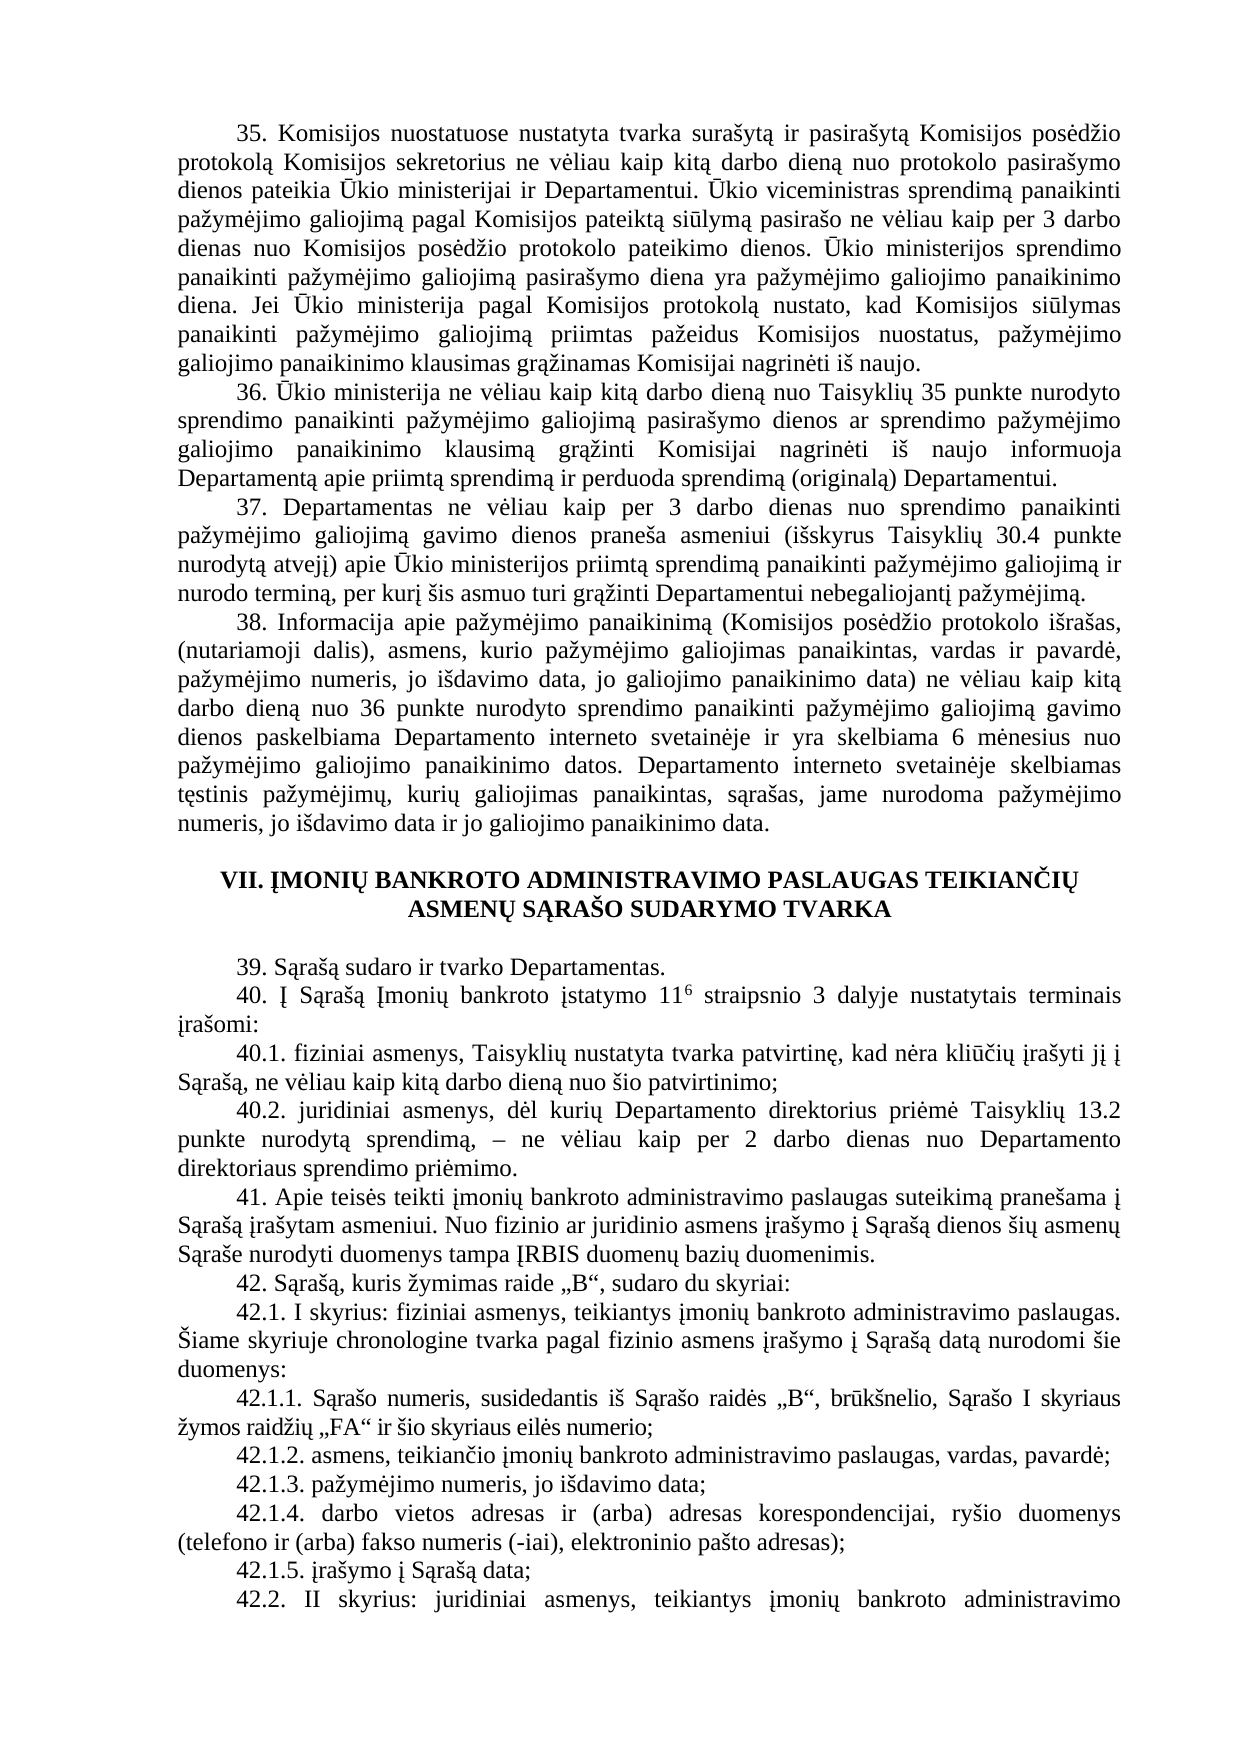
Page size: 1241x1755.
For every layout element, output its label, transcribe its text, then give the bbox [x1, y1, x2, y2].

text 40.2. juridiniai asmenys, dėl kurių Departamento direktorius priėmė Taisyklių 13.2 punkte nurodytą sprendimą, – ne vėliau kaip per 2 darbo dienas nuo Departamento direktoriaus sprendimo priėmimo. [177, 1096, 1122, 1182]
text 42. Sąrašą, kuris žymimas raide „B“, sudaro du skyriai: [177, 1268, 1122, 1297]
text 40.1. fiziniai asmenys, Taisyklių nustatyta tvarka patvirtinę, kad nėra kliūčių įrašyti jį į Sąrašą, ne vėliau kaip kitą darbo dieną nuo šio patvirtinimo; [177, 1038, 1122, 1096]
text 41. Apie teisės teikti įmonių bankroto administravimo paslaugas suteikimą pranešama į Sąrašą įrašytam asmeniui. Nuo fizinio ar juridinio asmens įrašymo į Sąrašą dienos šių asmenų Sąraše nurodyti duomenys tampa ĮRBIS duomenų bazių duomenimis. [177, 1182, 1122, 1268]
text 42.1.4. darbo vietos adresas ir (arba) adresas korespondencijai, ryšio duomenys (telefono ir (arba) fakso numeris (-iai), elektroninio pašto adresas); [177, 1498, 1122, 1556]
text 42.1.3. pažymėjimo numeris, jo išdavimo data; [177, 1469, 1122, 1498]
text 37. Departamentas ne vėliau kaip per 3 darbo dienas nuo sprendimo panaikinti pažymėjimo galiojimą gavimo dienos praneša asmeniui (išskyrus Taisyklių 30.4 punkte nurodytą atvejį) apie Ūkio ministerijos priimtą sprendimą panaikinti pažymėjimo galiojimą ir nurodo terminą, per kurį šis asmuo turi grąžinti Departamentui nebegaliojantį pažymėjimą. [177, 492, 1122, 607]
text 42.2. II skyrius: juridiniai asmenys, teikiantys įmonių bankroto administravimo [177, 1584, 1122, 1613]
text 42.1. I skyrius: fiziniai asmenys, teikiantys įmonių bankroto administravimo paslaugas. Šiame skyriuje chronologine tvarka pagal fizinio asmens įrašymo į Sąrašą datą nurodomi šie duomenys: [177, 1297, 1122, 1383]
text 39. Sąrašą sudaro ir tvarko Departamentas. [177, 952, 1122, 981]
text 42.1.5. įrašymo į Sąrašą data; [177, 1556, 1122, 1584]
text 38. Informacija apie pažymėjimo panaikinimą (Komisijos posėdžio protokolo išrašas, (nutariamoji dalis), asmens, kurio pažymėjimo galiojimas panaikintas, vardas ir pavardė, pažymėjimo numeris, jo išdavimo data, jo galiojimo panaikinimo data) ne vėliau kaip kitą darbo dieną nuo 36 punkte nurodyto sprendimo panaikinti pažymėjimo galiojimą gavimo dienos paskelbiama Departamento interneto svetainėje ir yra skelbiama 6 mėnesius nuo pažymėjimo galiojimo panaikinimo datos. Departamento interneto svetainėje skelbiamas tęstinis pažymėjimų, kurių galiojimas panaikintas, sąrašas, jame nurodoma pažymėjimo numeris, jo išdavimo data ir jo galiojimo panaikinimo data. [177, 607, 1122, 837]
text VII. ĮMONIŲ bankroto ADMINISTRAVIMO PASLAUGAS TEIKIANČIŲ ASMENŲ SĄrašo sudarymO tvarkA [177, 866, 1122, 923]
text 42.1.2. asmens, teikiančio įmonių bankroto administravimo paslaugas, vardas, pavardė; [177, 1441, 1122, 1469]
text 42.1.1. Sąrašo numeris, susidedantis iš Sąrašo raidės „B“, brūkšnelio, Sąrašo I skyriaus žymos raidžių „FA“ ir šio skyriaus eilės numerio; [177, 1383, 1122, 1441]
text 35. Komisijos nuostatuose nustatyta tvarka surašytą ir pasirašytą Komisijos posėdžio protokolą Komisijos sekretorius ne vėliau kaip kitą darbo dieną nuo protokolo pasirašymo dienos pateikia Ūkio ministerijai ir Departamentui. Ūkio viceministras sprendimą panaikinti pažymėjimo galiojimą pagal Komisijos pateiktą siūlymą pasirašo ne vėliau kaip per 3 darbo dienas nuo Komisijos posėdžio protokolo pateikimo dienos. Ūkio ministerijos sprendimo panaikinti pažymėjimo galiojimą pasirašymo diena yra pažymėjimo galiojimo panaikinimo diena. Jei Ūkio ministerija pagal Komisijos protokolą nustato, kad Komisijos siūlymas panaikinti pažymėjimo galiojimą priimtas pažeidus Komisijos nuostatus, pažymėjimo galiojimo panaikinimo klausimas grąžinamas Komisijai nagrinėti iš naujo. [177, 118, 1122, 377]
text 40. Į Sąrašą Įmonių bankroto įstatymo 116 straipsnio 3 dalyje nustatytais terminais įrašomi: [177, 981, 1122, 1038]
text 36. Ūkio ministerija ne vėliau kaip kitą darbo dieną nuo Taisyklių 35 punkte nurodyto sprendimo panaikinti pažymėjimo galiojimą pasirašymo dienos ar sprendimo pažymėjimo galiojimo panaikinimo klausimą grąžinti Komisijai nagrinėti iš naujo informuoja Departamentą apie priimtą sprendimą ir perduoda sprendimą (originalą) Departamentui. [177, 377, 1122, 492]
